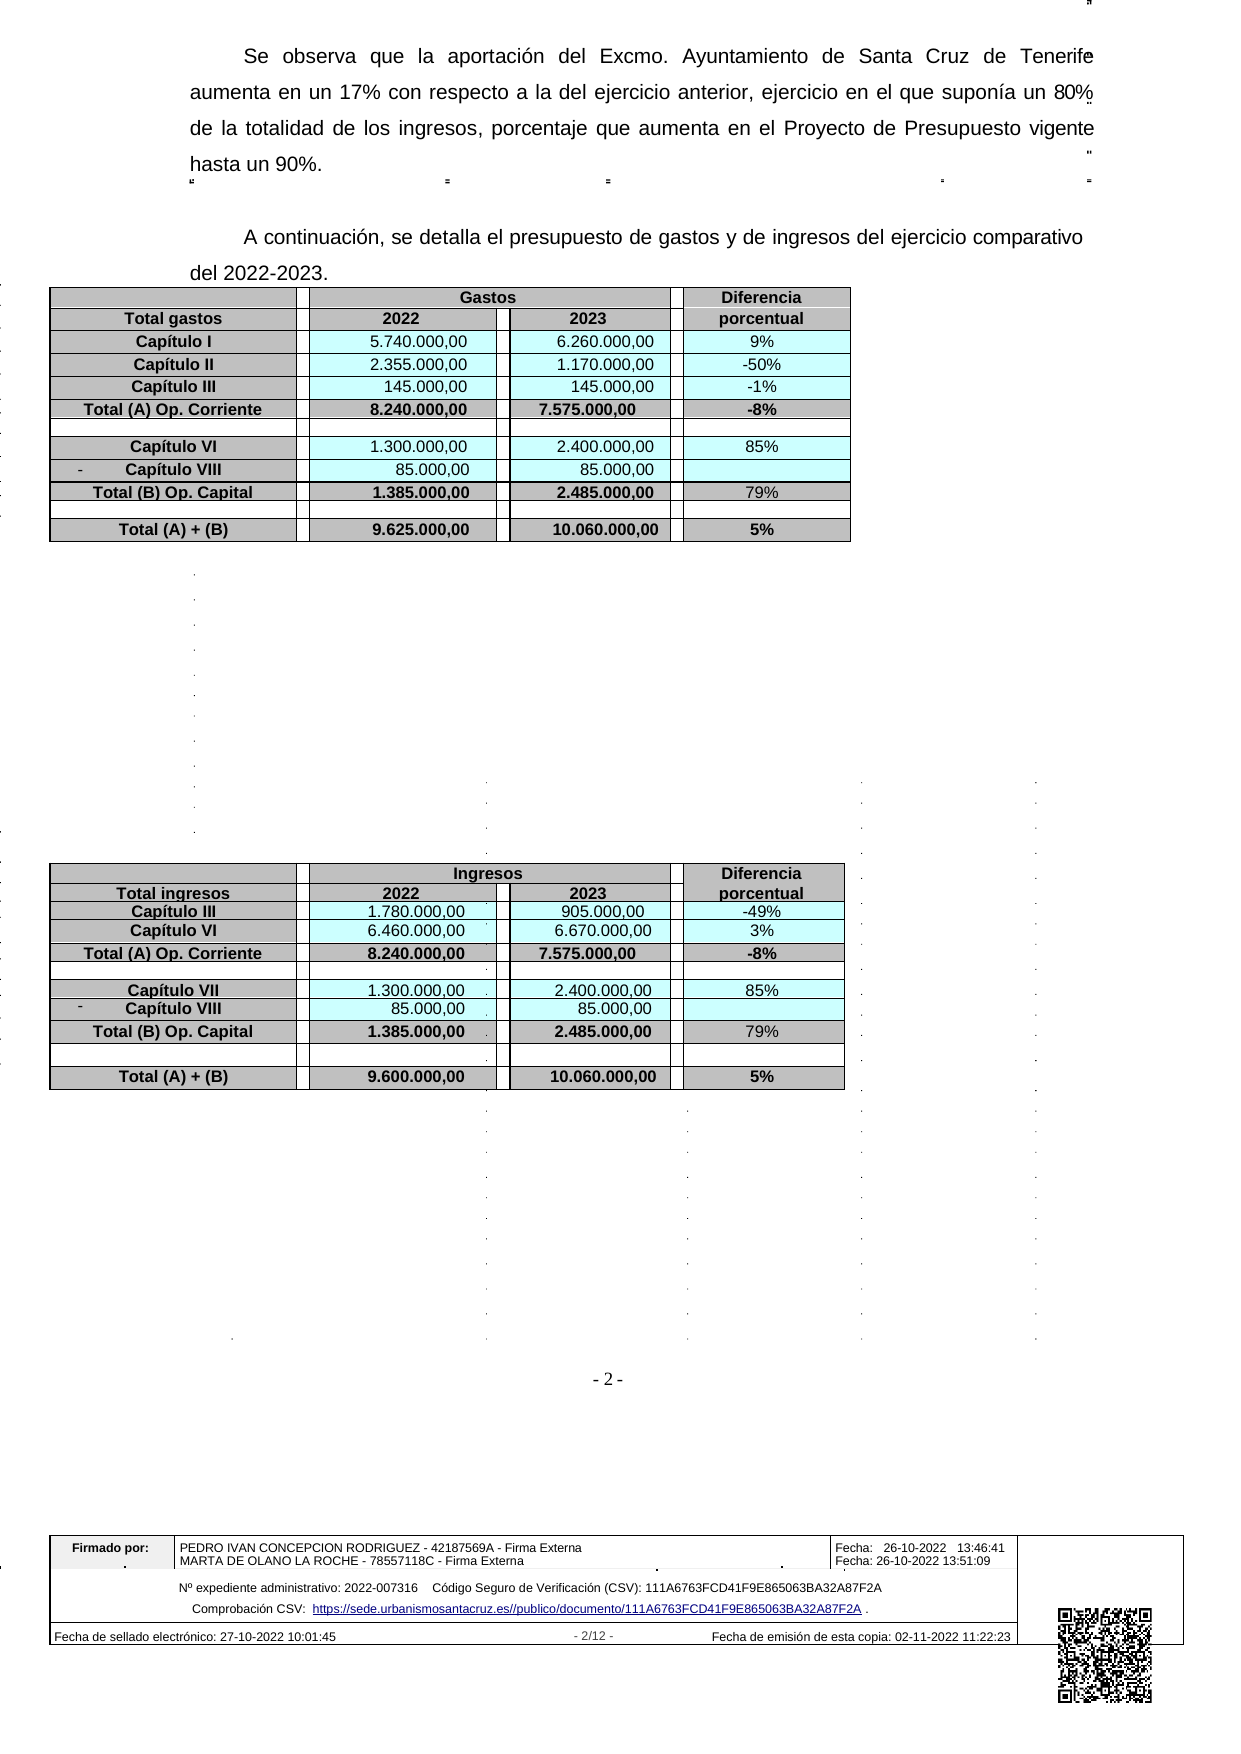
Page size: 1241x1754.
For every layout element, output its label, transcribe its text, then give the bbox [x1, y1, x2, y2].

table_cell 1.300.000,00 [310, 980, 496, 997]
table_cell -50% [684, 354, 850, 376]
table_cell 6.460.000,00 [310, 920, 496, 942]
table_cell 1.300.000,00 [310, 437, 496, 459]
table_header [671, 864, 683, 883]
table_header PEDRO IVAN CONCEPCION RODRIGUEZ - 42187569A - Firma Externa MARTA DE OLANO LA ROCHE - 78557118C - Firma Externa [175, 1536, 830, 1568]
table_cell 9.625.000,00 [310, 519, 496, 541]
table_cell [51, 1556, 174, 1568]
table_cell [671, 437, 683, 459]
table_header [51, 864, 296, 883]
table_cell 85.000,00 [511, 460, 670, 481]
table_cell [684, 501, 850, 518]
table_cell 79% [684, 1021, 844, 1043]
table_cell [297, 962, 309, 979]
table_cell [671, 519, 683, 541]
table_cell [671, 377, 683, 399]
table_cell [497, 377, 509, 399]
table_cell 1.780.000,00 [310, 902, 496, 919]
table_cell [297, 354, 309, 376]
table_cell -8% [684, 400, 850, 417]
table_cell [671, 483, 683, 500]
table_cell -1% [684, 377, 850, 399]
text - 2 - [589, 1369, 627, 1389]
table_cell [297, 460, 309, 481]
table_cell -49% [684, 902, 844, 919]
table_cell [297, 999, 309, 1020]
table_cell [310, 501, 496, 518]
text Se observa que la aportación del Excmo. Ayuntamiento de Santa Cruz de Tenerife aumenta en un 17% con respecto a la del ejercicio anterior, ejercicio en el que suponía un 80% de la totalidad de los ingresos, porcentaje que aumenta en el Proyecto de Presupuesto vigente hasta un 90%. [189, 35, 1095, 178]
table_cell 2.400.000,00 [511, 980, 670, 997]
table_cell [497, 1021, 509, 1043]
table_cell [297, 1067, 309, 1089]
table_cell Capítulo III [51, 902, 296, 919]
table_cell [497, 884, 509, 901]
table_cell 7.575.000,00 [511, 400, 670, 417]
table_cell [511, 419, 670, 436]
table_cell 145.000,00 [511, 377, 670, 399]
table_cell Capítulo VII [51, 980, 296, 997]
table_cell [671, 354, 683, 376]
table_cell 2022 [310, 309, 496, 330]
table_cell [497, 1067, 509, 1089]
table_cell [297, 980, 309, 997]
table_cell Total (B) Op. Capital [51, 1021, 296, 1043]
table_cell Total (A) + (B) [51, 519, 296, 541]
table_cell [297, 902, 309, 919]
table_cell [671, 944, 683, 961]
table_cell [297, 309, 309, 330]
table_cell [671, 962, 683, 979]
table_cell [51, 1569, 175, 1622]
table_cell 3% [684, 920, 844, 942]
table_cell 10.060.000,00 [511, 1067, 670, 1089]
table_cell porcentual [684, 883, 844, 901]
table_cell [671, 902, 683, 919]
text A continuación, se detalla el presupuesto de gastos y de ingresos del ejercicio comparativo del 2022-2023. [189, 216, 1095, 287]
table_cell [684, 999, 844, 1020]
table_cell 85.000,00 [310, 460, 496, 481]
table_cell 145.000,00 [310, 377, 496, 399]
table_cell [310, 962, 496, 979]
table_cell [497, 962, 509, 979]
table_cell porcentual [684, 308, 850, 330]
table_cell Capítulo VIII [51, 999, 296, 1020]
table_cell [297, 1044, 309, 1066]
table_cell [297, 419, 309, 436]
table_cell 9.600.000,00 [310, 1067, 496, 1089]
table_cell [671, 400, 683, 417]
table_cell 85.000,00 [310, 999, 496, 1020]
table_cell Capítulo II [51, 354, 296, 376]
table_cell [684, 1044, 844, 1066]
table_cell [297, 1021, 309, 1043]
table_cell [51, 501, 296, 518]
table_header Diferencia [684, 864, 844, 883]
table_cell 5% [684, 519, 850, 541]
table_cell [684, 962, 844, 979]
table_cell [297, 400, 309, 417]
table_cell [671, 309, 683, 330]
table_cell [671, 920, 683, 942]
table_cell [671, 331, 683, 353]
table_cell 8.240.000,00 [310, 400, 496, 417]
table_cell 9% [684, 331, 850, 353]
table_cell 79% [684, 483, 850, 500]
table_cell [497, 519, 509, 541]
table_cell 2023 [511, 309, 670, 330]
table_cell 6.670.000,00 [511, 920, 670, 942]
table_cell [297, 501, 309, 518]
table_header Fecha: 26-10-2022 13:46:41 Fecha: 26-10-2022 13:51:09 [831, 1536, 1017, 1568]
table_cell Capítulo VI [51, 437, 296, 459]
table_cell [671, 884, 683, 901]
table_cell Fecha de sellado electrónico: 27-10-2022 10:01:45 - 2/12 - Fecha de emisión de esta copia: 02-11-2022 11:22:23 [51, 1623, 1017, 1643]
table_cell [51, 1044, 296, 1066]
table_cell [497, 331, 509, 353]
table_cell Capítulo III [51, 377, 296, 399]
table_cell Total gastos [51, 309, 296, 330]
table_header Diferencia [684, 288, 850, 307]
table_cell [684, 419, 850, 436]
table_cell [497, 1044, 509, 1066]
table_cell 6.260.000,00 [511, 331, 670, 353]
table_cell 2.485.000,00 [511, 483, 670, 500]
table_header [51, 288, 296, 307]
table_cell [497, 460, 509, 481]
table_header [297, 864, 309, 883]
table_cell [671, 460, 683, 481]
table_cell 5.740.000,00 [310, 331, 496, 353]
table_header Ingresos [310, 864, 670, 883]
table_cell [497, 501, 509, 518]
table_cell 2.400.000,00 [511, 437, 670, 459]
table_cell 2.485.000,00 [511, 1021, 670, 1043]
table_cell 905.000,00 [511, 902, 670, 919]
table_cell [671, 1067, 683, 1089]
table_cell [497, 920, 509, 942]
table_cell 5% [684, 1067, 844, 1089]
table_cell 85% [684, 437, 850, 459]
table_cell [671, 419, 683, 436]
table_cell -8% [684, 944, 844, 961]
table_cell [497, 419, 509, 436]
table_cell [310, 419, 496, 436]
table_cell [297, 944, 309, 961]
table_cell [671, 999, 683, 1020]
table_header [671, 288, 683, 307]
table_cell [297, 920, 309, 942]
table_cell [297, 437, 309, 459]
table_cell Nº expediente administrativo: 2022-007316 Código Seguro de Verificación (CSV): 111A6763FCD41F9E865063BA32A87F2A Comprobación CSV: https://sede.urbanismosantacruz.es//publico/documento/111A6763FCD41F9E865063BA32A87F2A . [175, 1569, 1017, 1622]
table_cell [497, 354, 509, 376]
table_cell 85% [684, 980, 844, 997]
table_cell [497, 902, 509, 919]
table_cell 7.575.000,00 [511, 944, 670, 961]
table_cell [51, 419, 296, 436]
table_cell 2023 [511, 884, 670, 901]
table_cell [497, 944, 509, 961]
table_cell [297, 377, 309, 399]
table_cell Capítulo VI [51, 920, 296, 942]
table_header Gastos [310, 288, 670, 307]
table_cell 85.000,00 [511, 999, 670, 1020]
table_cell 10.060.000,00 [511, 519, 670, 541]
table_header [1018, 1536, 1183, 1643]
table_cell [671, 501, 683, 518]
table_cell [497, 400, 509, 417]
table_cell 1.170.000,00 [511, 354, 670, 376]
table_cell [511, 962, 670, 979]
table_cell [511, 501, 670, 518]
table_cell [497, 309, 509, 330]
table_cell Total (A) + (B) [51, 1067, 296, 1089]
table_cell Total (B) Op. Capital [51, 483, 296, 500]
table_cell Capítulo VIII [51, 460, 296, 481]
table_header Firmado por: [51, 1536, 174, 1556]
table_cell Total (A) Op. Corriente [51, 400, 296, 417]
table_cell [671, 1021, 683, 1043]
table_cell [671, 1044, 683, 1066]
table_cell [511, 1044, 670, 1066]
table_cell 2.355.000,00 [310, 354, 496, 376]
table_cell [297, 519, 309, 541]
table_cell [297, 331, 309, 353]
table_cell 2022 [310, 884, 496, 901]
table_cell [497, 483, 509, 500]
table_cell [671, 980, 683, 997]
table_cell [497, 999, 509, 1020]
table_cell Total ingresos [51, 884, 296, 901]
table_cell 1.385.000,00 [310, 1021, 496, 1043]
table_cell 1.385.000,00 [310, 483, 496, 500]
table_cell 8.240.000,00 [310, 944, 496, 961]
table_cell [297, 483, 309, 500]
table_cell Capítulo I [51, 331, 296, 353]
table_header [297, 288, 309, 307]
table_cell [310, 1044, 496, 1066]
table_cell Total (A) Op. Corriente [51, 944, 296, 961]
table_cell [684, 460, 850, 481]
table_cell [497, 437, 509, 459]
table_cell [497, 980, 509, 997]
table_cell [297, 884, 309, 901]
table_cell [51, 962, 296, 979]
